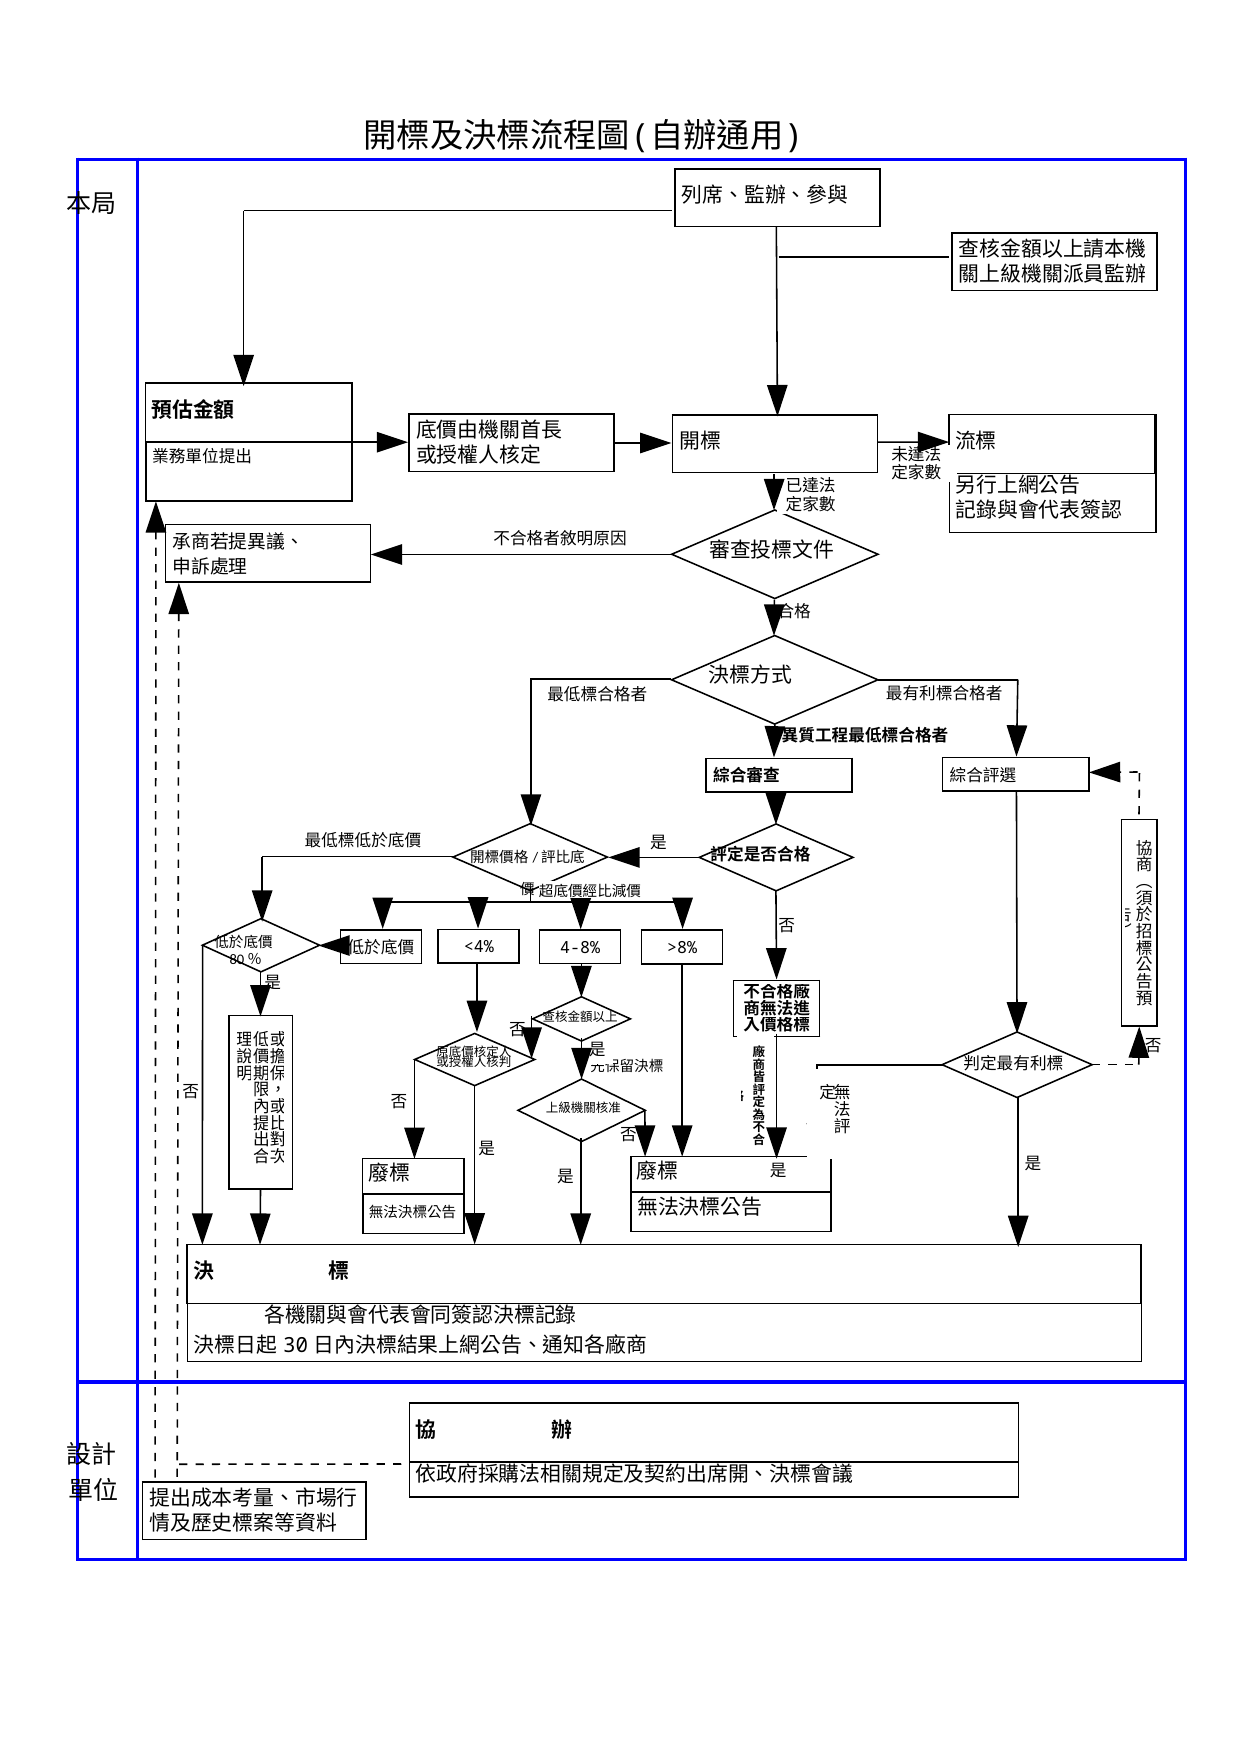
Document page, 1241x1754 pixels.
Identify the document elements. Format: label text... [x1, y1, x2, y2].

table_cell [458, 826, 603, 875]
table_cell [775, 749, 929, 875]
table_cell [79, 749, 136, 875]
table_cell [770, 1162, 794, 1186]
table_cell [204, 1001, 259, 1128]
table_cell [648, 622, 773, 678]
table_cell [203, 1128, 259, 1244]
table_cell [383, 1219, 474, 1244]
table_cell [777, 1001, 929, 1159]
table_cell [383, 903, 477, 1001]
table_cell [929, 681, 1016, 748]
table_cell [383, 1001, 567, 1128]
table_cell [929, 1001, 1016, 1064]
table_cell [383, 370, 648, 442]
table_cell [79, 1254, 136, 1380]
table_cell [929, 1254, 1184, 1380]
table_cell [383, 555, 648, 622]
table_header [139, 161, 1184, 243]
table_cell [777, 875, 929, 1001]
table_cell [383, 1128, 413, 1158]
table_cell [410, 415, 613, 471]
table_cell [648, 680, 774, 748]
table_cell [1019, 1128, 1184, 1254]
table_cell [582, 903, 648, 1001]
table_cell [776, 681, 1012, 748]
table_cell [673, 416, 877, 472]
table_cell [739, 1038, 773, 1153]
table_cell [139, 875, 261, 1001]
table_cell [475, 1020, 581, 1128]
table_cell [648, 1128, 681, 1156]
table_cell [648, 858, 735, 875]
table_cell [613, 1113, 644, 1128]
table_header [676, 170, 879, 226]
table_cell [353, 443, 382, 496]
table_cell [648, 1362, 929, 1380]
table_cell [648, 965, 681, 1001]
table_cell [775, 622, 929, 679]
table_cell [929, 370, 1184, 496]
table_cell [139, 243, 243, 369]
table_cell [383, 496, 648, 554]
table_cell [1122, 820, 1156, 1025]
table_cell [139, 1001, 201, 1128]
table_cell [139, 496, 178, 622]
table_cell [204, 948, 260, 1001]
table_cell [929, 243, 1184, 369]
table_cell [263, 857, 382, 875]
table_cell [263, 875, 382, 944]
table_cell [230, 1016, 292, 1188]
table_cell [778, 1128, 807, 1156]
table_cell [683, 1001, 737, 1128]
table_header 本局 [79, 161, 136, 243]
table_cell [648, 1001, 681, 1128]
table_cell [79, 370, 136, 496]
table_cell [540, 931, 620, 963]
table_cell [929, 622, 1184, 748]
table_cell [180, 555, 382, 622]
table_cell [648, 443, 957, 514]
table_cell [499, 875, 648, 901]
table_cell [439, 930, 518, 962]
table_cell [246, 370, 382, 441]
table_cell [929, 749, 1016, 875]
table_cell [648, 496, 773, 554]
table_cell [79, 875, 136, 1001]
table_cell [166, 525, 370, 581]
table_cell [929, 482, 949, 496]
table_cell 設計單位 [79, 1384, 136, 1557]
table_cell [262, 1001, 382, 1128]
table_cell [244, 243, 382, 369]
table_cell [648, 875, 776, 1001]
table_cell [776, 496, 929, 626]
table_cell [929, 496, 1184, 622]
table_cell [261, 947, 382, 1001]
table_cell [139, 1384, 1184, 1557]
table_cell [1018, 875, 1121, 1001]
table_cell [383, 622, 648, 748]
table_cell [79, 243, 136, 369]
table_cell [571, 858, 648, 875]
table_cell [157, 496, 382, 554]
table_cell [582, 1001, 670, 1125]
table_cell [929, 1128, 1017, 1244]
table_cell [734, 981, 819, 1036]
table_cell [475, 1128, 580, 1244]
table_cell [1018, 1001, 1184, 1128]
table_cell [778, 243, 929, 256]
table_cell [532, 749, 648, 857]
table_cell [1158, 875, 1184, 1001]
table_cell [683, 1128, 775, 1156]
table_cell [79, 496, 136, 622]
table_cell [139, 370, 241, 496]
table_cell [648, 1128, 929, 1244]
table_cell [1017, 749, 1184, 875]
table_cell [79, 622, 136, 748]
table_cell [642, 931, 722, 963]
table_cell [778, 257, 929, 369]
table_cell [943, 758, 1088, 790]
table_cell [582, 1125, 648, 1244]
table_cell [139, 1128, 201, 1254]
table_cell [707, 759, 851, 791]
text 開標及決標流程圖(自辦通用) [0, 109, 1195, 157]
table_cell [79, 1001, 136, 1128]
table_cell [139, 622, 382, 748]
table_cell [79, 1128, 136, 1254]
table_cell [383, 1362, 648, 1380]
table_cell [383, 443, 648, 496]
table_cell [778, 370, 929, 441]
table_cell [139, 749, 430, 875]
table_cell [648, 749, 775, 857]
table_cell [383, 243, 648, 369]
table_cell [139, 1254, 382, 1380]
table_header [953, 234, 1156, 290]
table_cell [648, 555, 773, 622]
table_cell [383, 749, 530, 856]
table_cell [341, 931, 421, 963]
table_cell [416, 1128, 474, 1213]
table_cell [929, 1066, 1017, 1128]
table_cell [929, 875, 1016, 1001]
table_cell [648, 243, 776, 369]
table_cell [415, 1061, 474, 1128]
table_cell [648, 370, 776, 442]
table_cell [532, 680, 657, 748]
table_cell [383, 875, 530, 901]
table_cell [648, 903, 682, 929]
table_cell [261, 1128, 382, 1244]
table_cell [383, 857, 489, 875]
table_cell [478, 903, 581, 1001]
